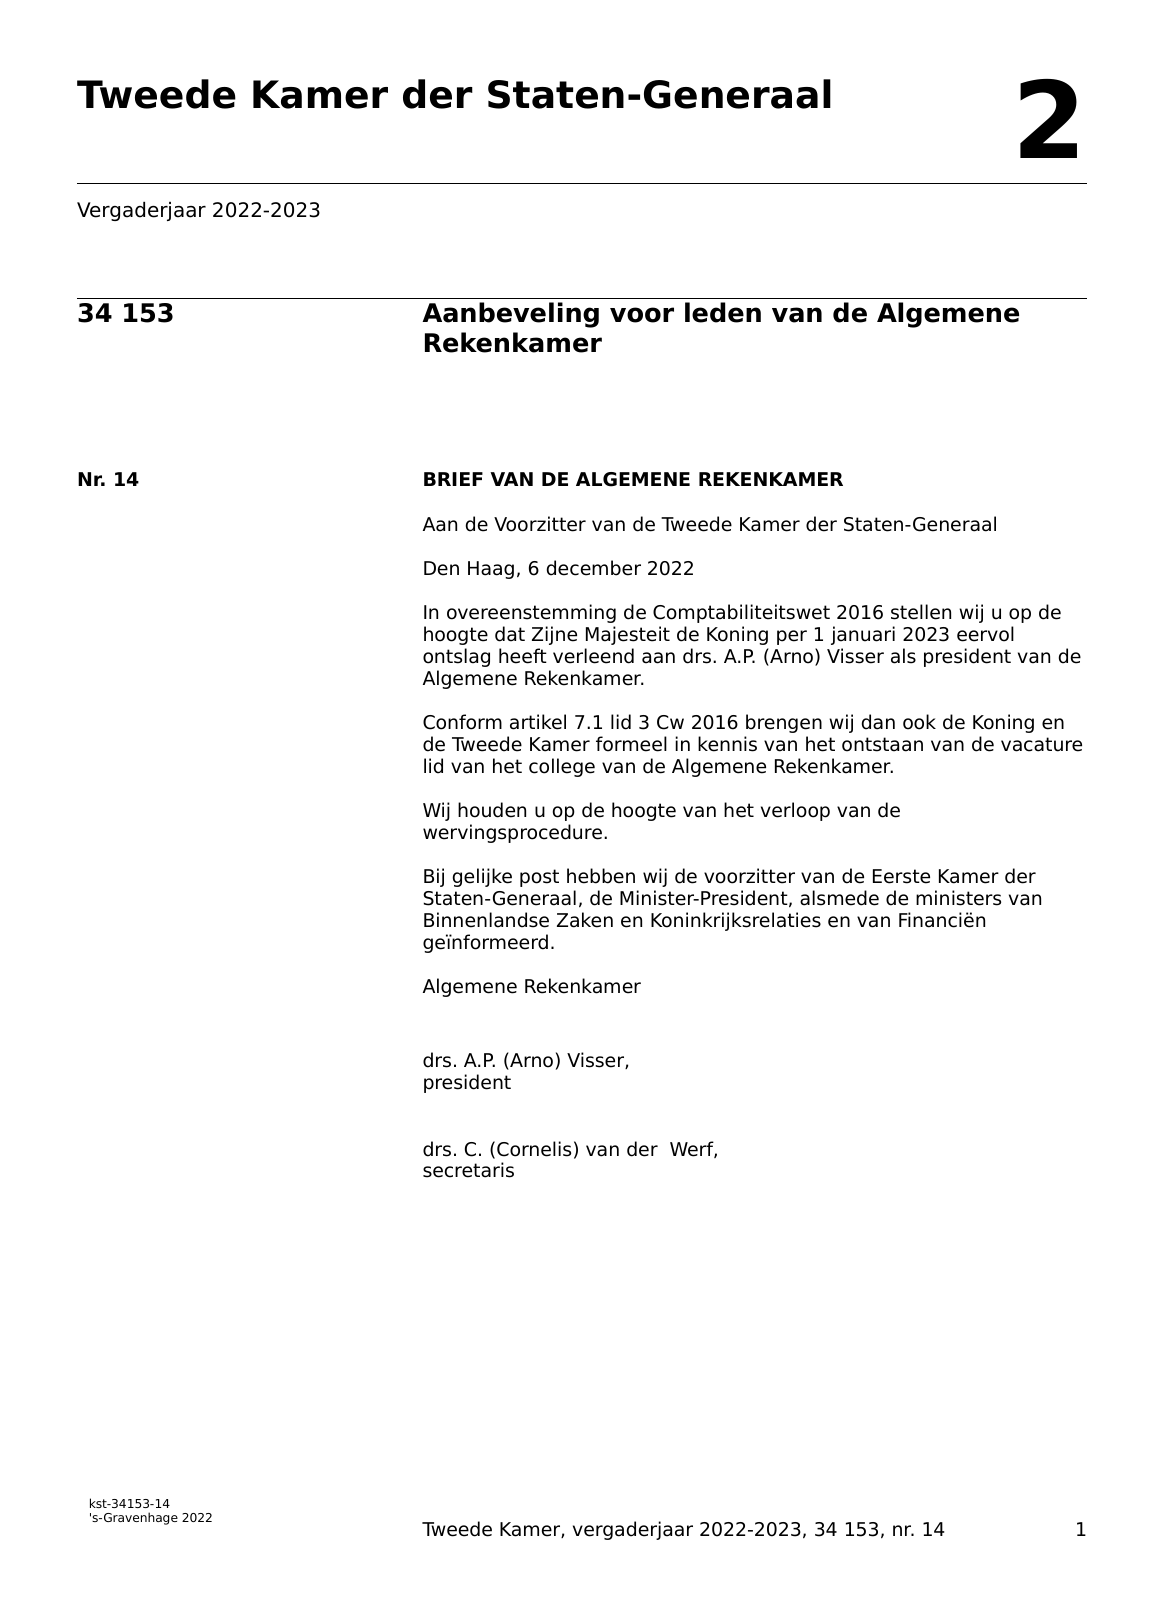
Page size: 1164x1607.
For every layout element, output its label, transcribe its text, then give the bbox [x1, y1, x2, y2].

text Algemene Rekenkamer [422, 976, 1087, 998]
text drs. A.P. (Arno) Visser, president [422, 1028, 1087, 1094]
subtitle 34 153 Aanbeveling voor leden van de Algemene Rekenkamer [77, 299, 1087, 358]
table_header 2 [886, 59, 1087, 183]
text Conform artikel 7.1 lid 3 Cw 2016 brengen wij dan ook de Koning en de Tweede Kamer formeel in kennis van het ontstaan van de vacature lid van het college van de Algemene Rekenkamer. [422, 712, 1087, 778]
text drs. C. (Cornelis) van der Werf, secretaris [422, 1116, 1087, 1182]
text 's-Gravenhage 2022 [88, 1511, 323, 1525]
text Bij gelijke post hebben wij de voorzitter van de Eerste Kamer der Staten-Generaal, de Minister-President, alsmede de ministers van Binnenlandse Zaken en Koninkrijksrelaties en van Financiën geïnformeerd. [422, 866, 1087, 954]
table_header Tweede Kamer der Staten-Generaal [77, 59, 886, 183]
table_cell Vergaderjaar 2022-2023 [77, 184, 1087, 298]
text In overeenstemming de Comptabiliteitswet 2016 stellen wij u op de hoogte dat Zijne Majesteit de Koning per 1 januari 2023 eervol ontslag heeft verleend aan drs. A.P. (Arno) Visser als president van de Algemene Rekenkamer. [422, 602, 1087, 690]
text Den Haag, 6 december 2022 [422, 558, 1087, 580]
subtitle Nr. 14 BRIEF VAN DE ALGEMENE REKENKAMER [77, 469, 1087, 491]
text kst-34153-14 [88, 1497, 323, 1511]
text Wij houden u op de hoogte van het verloop van de wervingsprocedure. [422, 800, 1087, 844]
text Aan de Voorzitter van de Tweede Kamer der Staten-Generaal [422, 513, 1087, 536]
